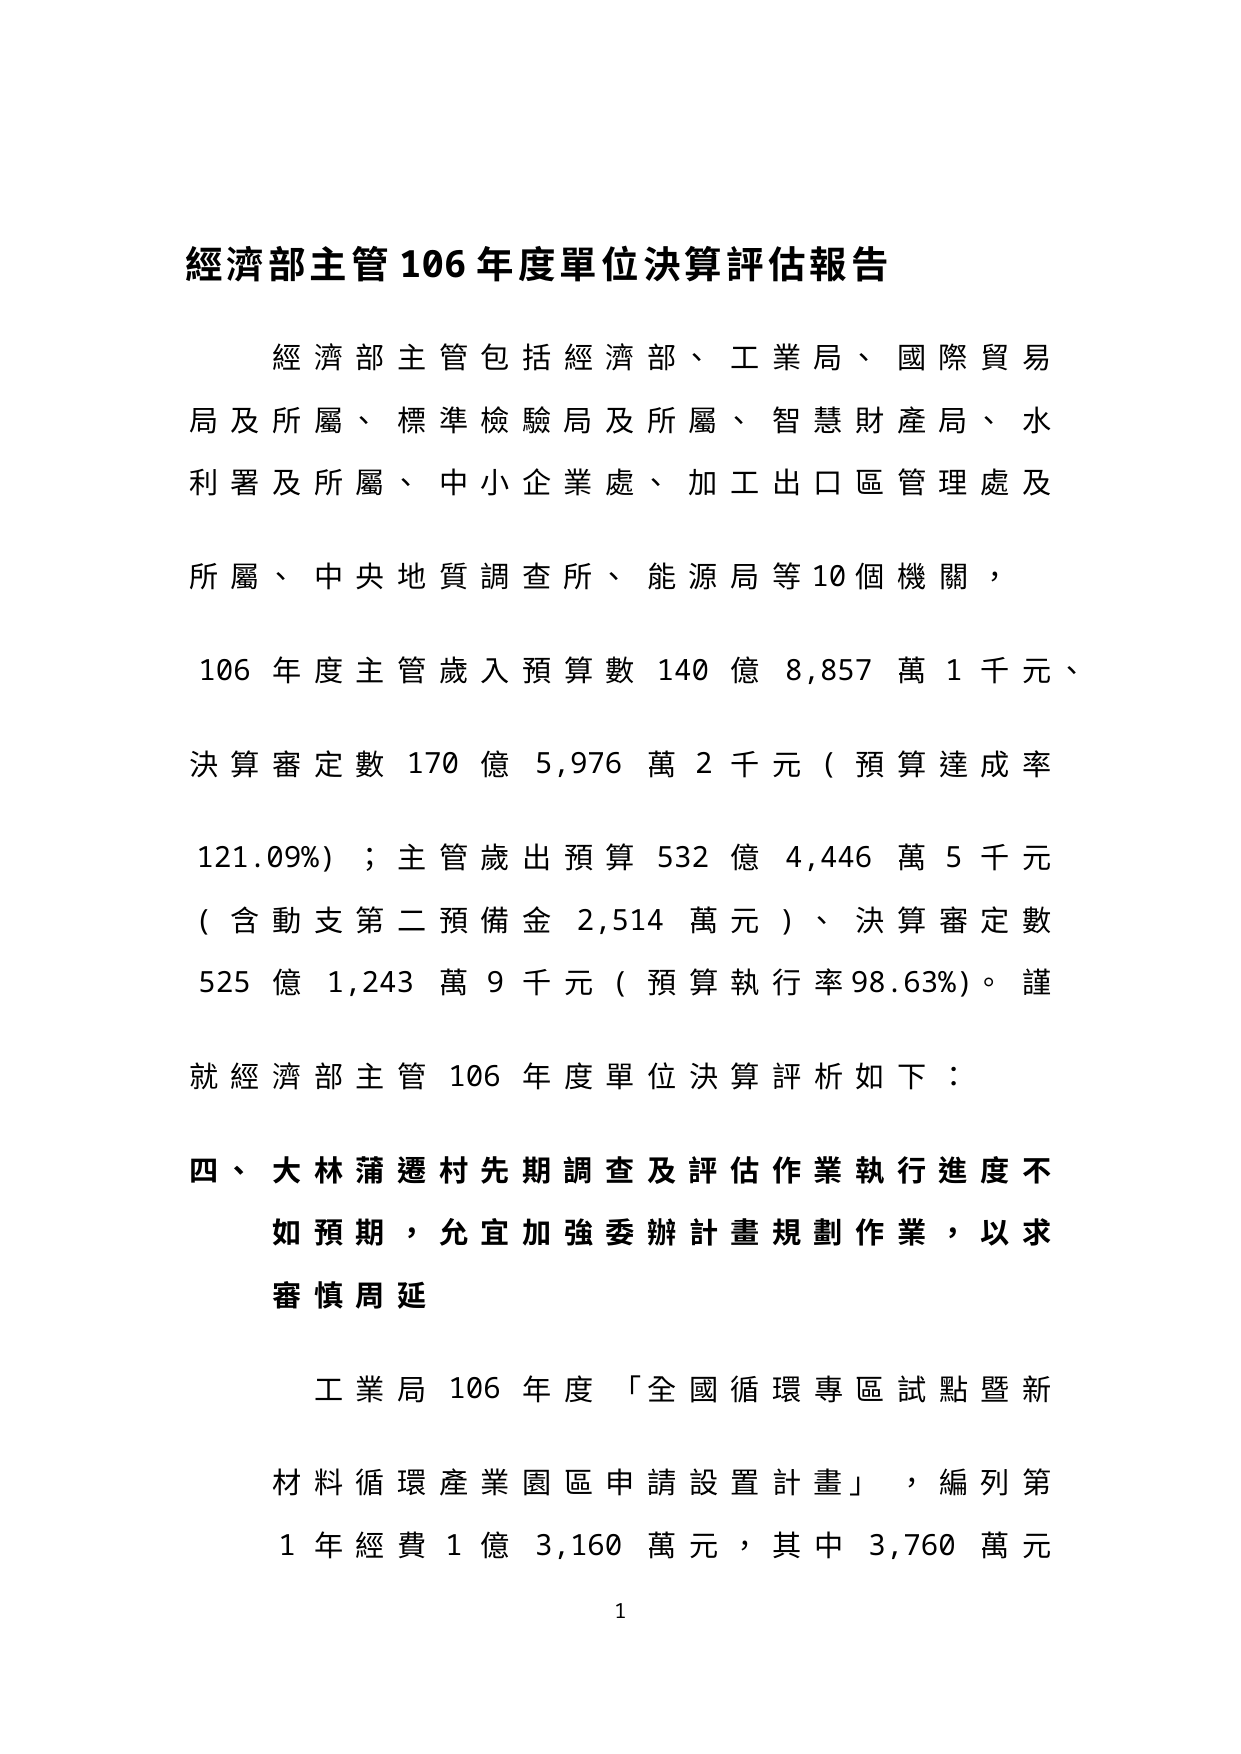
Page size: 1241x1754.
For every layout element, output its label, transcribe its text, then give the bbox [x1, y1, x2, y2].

text 經濟部主管包括經濟部、工業局、國際貿易局及所屬、標準檢驗局及所屬、智慧財產局、水利署及所屬、中小企業處、加工出口區管理處及所屬、中央地質調查所、能源局等10個機關，106年度主管歲入預算數140億8,857萬1千元、決算審定數170億5,976萬2千元(預算達成率121.09%)；主管歲出預算532億4,446萬5千元(含動支第二預備金2,514萬元)、決算審定數525億1,243萬9千元(預算執行率98.63%)。謹就經濟部主管106年度單位決算評析如下： [183, 314, 1058, 1127]
text 工業局106年度「全國循環專區試點暨新材料循環產業園區申請設置計畫」，編列第1年經費1億3,160萬元，其中3,760萬元辦理全國循環專區試點計畫9,400萬元為新材料循環產業園區申請設置計畫(設置地點為高雄市大林蒲地區，本年度主要係辦理該地區遷村計畫之先期作業)，年度決算數1億2,155萬元(含實支數3,237萬3千元、保留數8,917萬7千元；其中新材料循環產業園區申請設置計畫實支數2,410萬8千元、保留數6,989萬2千元)，賸餘數1,005萬元。經查： [242, 1314, 1058, 1564]
text 經濟部主管106年度單位決算評估報告 [183, 189, 1058, 314]
text 四、大林蒲遷村先期調查及評估作業執行進度不如預期，允宜加強委辦計畫規劃作業，以求審慎周延 [183, 1127, 1058, 1314]
